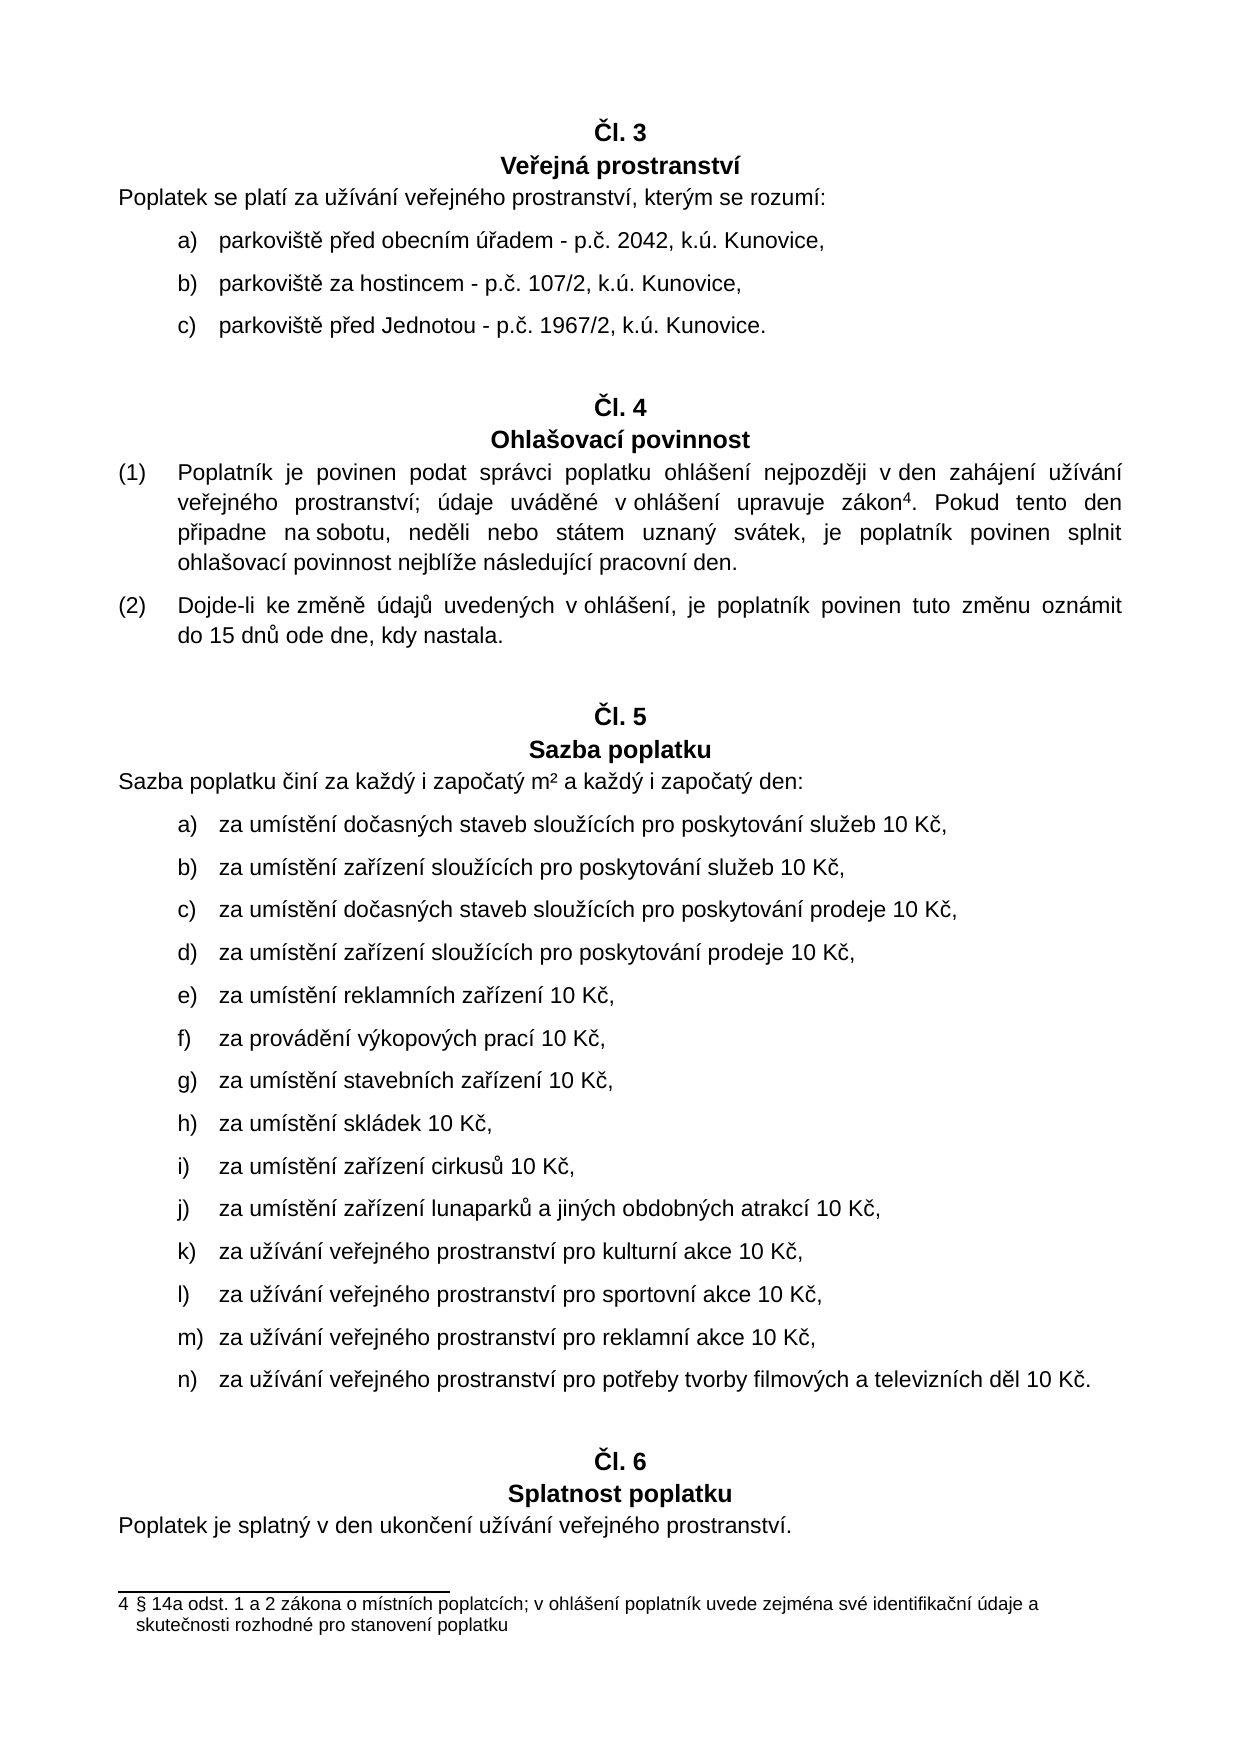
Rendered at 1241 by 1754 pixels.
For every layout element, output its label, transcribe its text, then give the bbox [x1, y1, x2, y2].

list za umístění dočasných staveb sloužících pro poskytování prodeje 10 Kč, [177, 896, 1122, 923]
subtitle Čl. 4 Ohlašovací povinnost [118, 392, 1122, 454]
list za užívání veřejného prostranství pro reklamní akce 10 Kč, [177, 1323, 1122, 1350]
list za umístění skládek 10 Kč, [177, 1110, 1122, 1136]
subtitle Čl. 5 Sazba poplatku [118, 702, 1122, 764]
list parkoviště za hostincem - p.č. 107/2, k.ú. Kunovice, [177, 269, 1122, 296]
list za užívání veřejného prostranství pro potřeby tvorby filmových a televizních děl 10 Kč. [177, 1366, 1122, 1393]
list parkoviště před obecním úřadem - p.č. 2042, k.ú. Kunovice, [177, 227, 1122, 253]
list za umístění zařízení lunaparků a jiných obdobných atrakcí 10 Kč, [177, 1195, 1122, 1222]
list za umístění dočasných staveb sloužících pro poskytování služeb 10 Kč, [177, 811, 1122, 837]
text Poplatek se platí za užívání veřejného prostranství, kterým se rozumí: [118, 184, 1122, 211]
text Poplatek je splatný v den ukončení užívání veřejného prostranství. [118, 1512, 1122, 1539]
list za umístění stavebních zařízení 10 Kč, [177, 1067, 1122, 1094]
list § 14a odst. 1 a 2 zákona o místních poplatcích; v ohlášení poplatník uvede zejména své identifikační údaje a skutečnosti rozhodné pro stanovení poplatku [118, 1592, 1122, 1635]
list za umístění zařízení sloužících pro poskytování služeb 10 Kč, [177, 854, 1122, 880]
list za umístění zařízení sloužících pro poskytování prodeje 10 Kč, [177, 939, 1122, 966]
list Dojde-li ke změně údajů uvedených v ohlášení, je poplatník povinen tuto změnu oznámit do 15 dnů ode dne, kdy nastala. [118, 592, 1122, 648]
list za užívání veřejného prostranství pro kulturní akce 10 Kč, [177, 1238, 1122, 1264]
list za užívání veřejného prostranství pro sportovní akce 10 Kč, [177, 1281, 1122, 1307]
list za provádění výkopových prací 10 Kč, [177, 1024, 1122, 1051]
subtitle Čl. 3 Veřejná prostranství [118, 118, 1122, 180]
list za umístění zařízení cirkusů 10 Kč, [177, 1153, 1122, 1179]
list parkoviště před Jednotou - p.č. 1967/2, k.ú. Kunovice. [177, 312, 1122, 339]
subtitle Čl. 6 Splatnost poplatku [118, 1446, 1122, 1508]
list za umístění reklamních zařízení 10 Kč, [177, 982, 1122, 1008]
text Sazba poplatku činí za každý i započatý m² a každý i započatý den: [118, 768, 1122, 795]
list Poplatník je povinen podat správci poplatku ohlášení nejpozději v den zahájení užívání veřejného prostranství; údaje uváděné v ohlášení upravuje zákon. Pokud tento den připadne na sobotu, neděli nebo státem uznaný svátek, je poplatník povinen splnit ohlašovací povinnost nejblíže následující pracovní den. [118, 458, 1122, 576]
